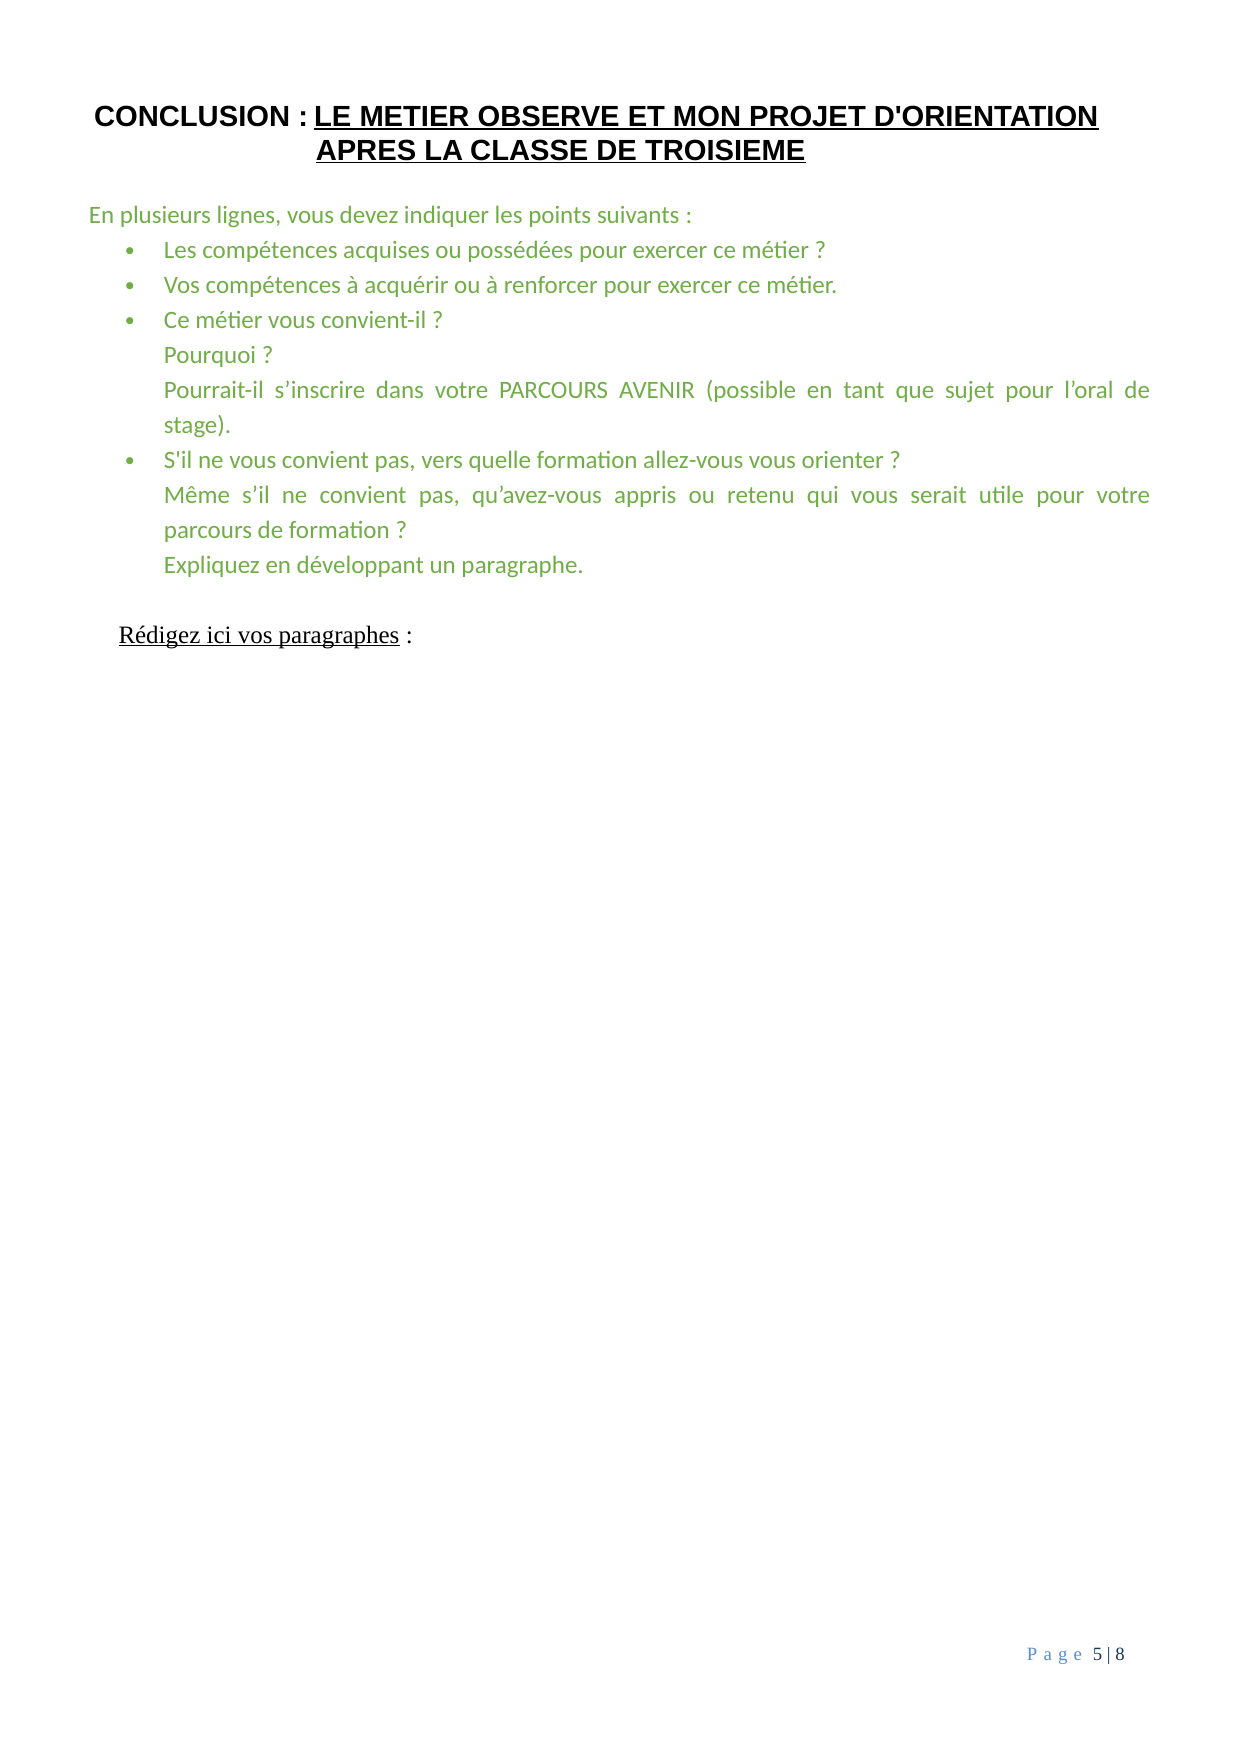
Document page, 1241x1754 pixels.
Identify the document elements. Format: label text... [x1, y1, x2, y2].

text Rédigez ici vos paragraphes : [89, 620, 1152, 648]
list Les compétences acquises ou possédées pour exercer ce métier ? [126, 235, 1152, 265]
text Pourquoi ? [164, 340, 1152, 370]
list S'il ne vous convient pas, vers quelle formation allez-vous vous orienter ? [126, 445, 1152, 475]
text CONCLUSION : LE METIER OBSERVE ET MON PROJET D'ORIENTATION [89, 99, 1152, 133]
list Vos compétences à acquérir ou à renforcer pour exercer ce métier. [126, 270, 1152, 300]
text APRES LA CLASSE DE TROISIEME [89, 133, 1152, 166]
text Même s’il ne convient pas, qu’avez-vous appris ou retenu qui vous serait utile pour votre parcours de formation ? [164, 480, 1152, 545]
text Expliquez en développant un paragraphe. [164, 550, 1152, 580]
list Ce métier vous convient-il ? [126, 305, 1152, 335]
text En plusieurs lignes, vous devez indiquer les points suivants : [89, 200, 1152, 230]
text Pourrait-il s’inscrire dans votre PARCOURS AVENIR (possible en tant que sujet pour l’oral de stage). [164, 375, 1152, 440]
